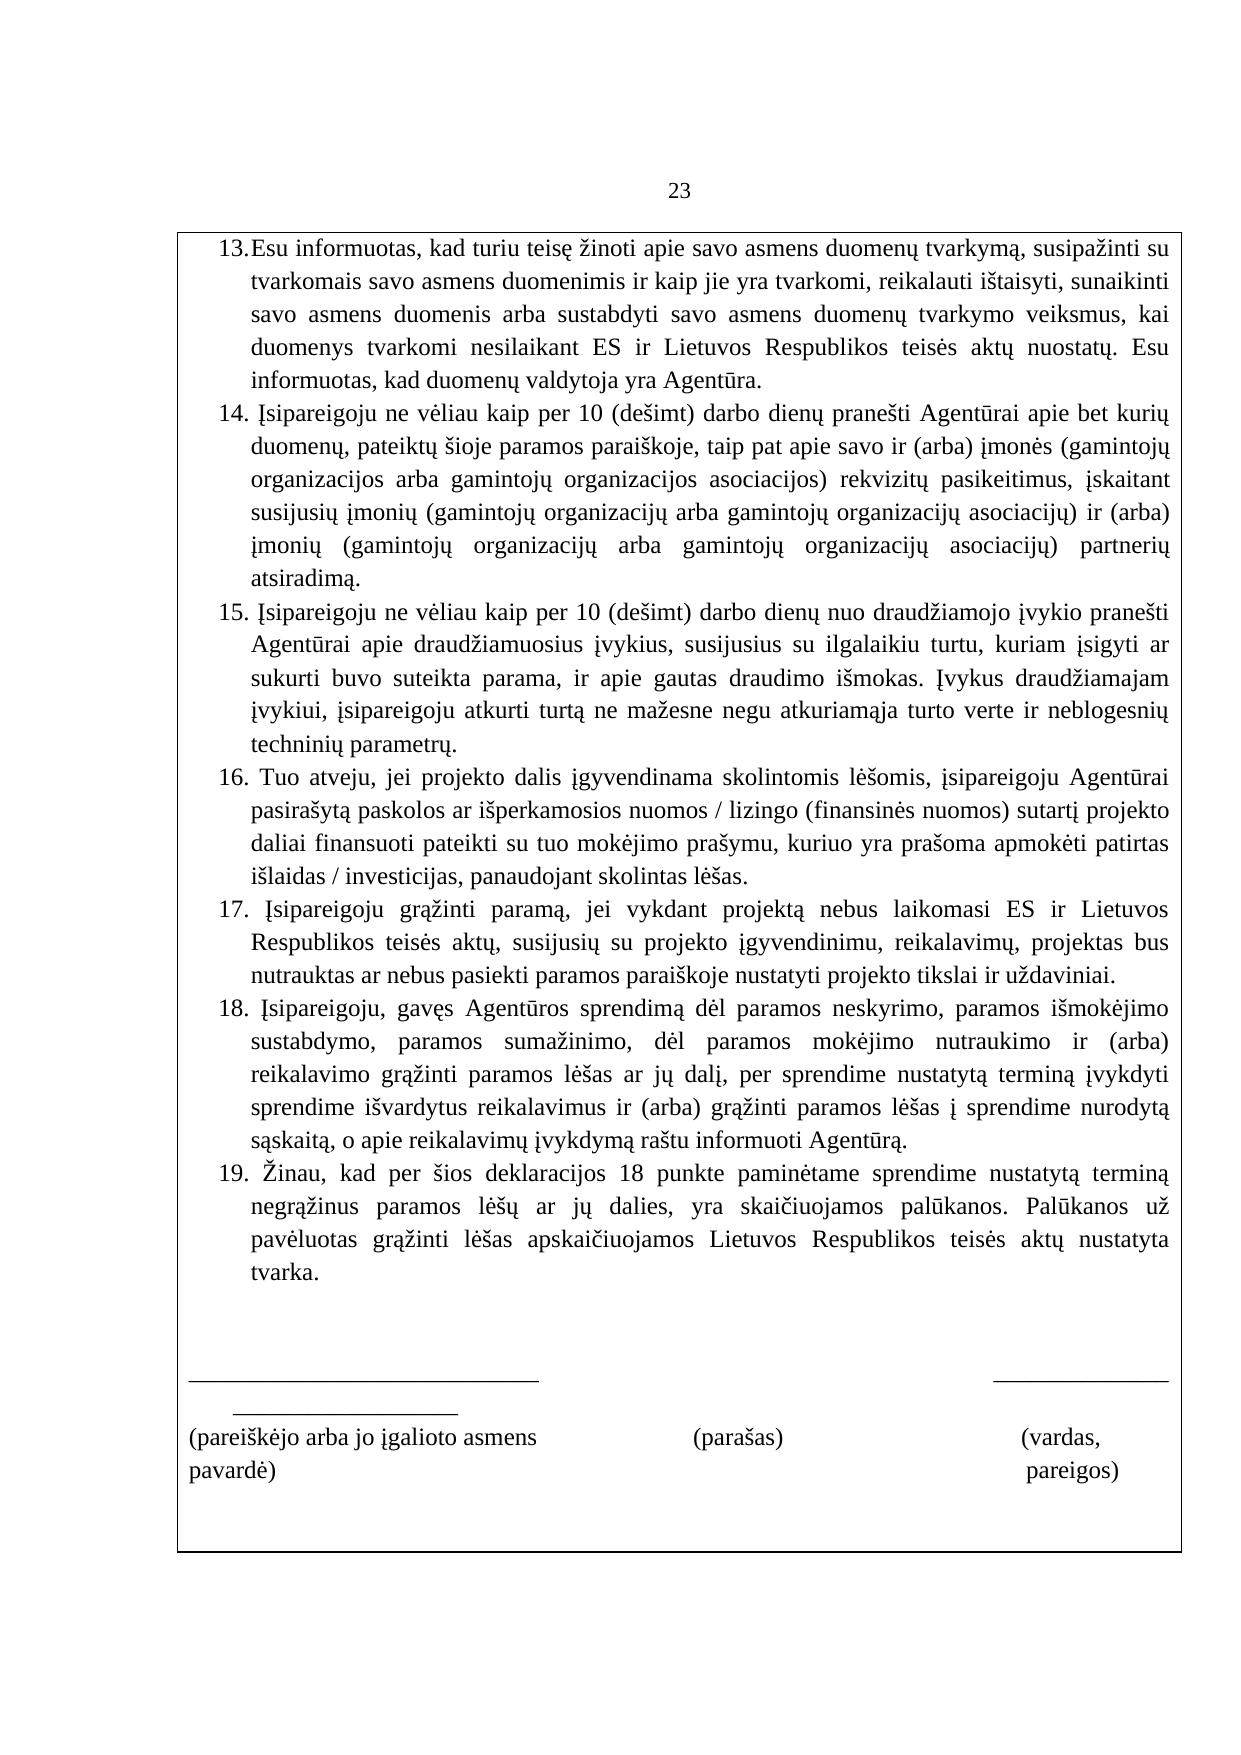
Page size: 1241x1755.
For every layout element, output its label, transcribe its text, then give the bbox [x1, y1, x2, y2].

table_cell [178, 1521, 1181, 1551]
table_header 13. Esu informuotas, kad turiu teisę žinoti apie savo asmens duomenų tvarkymą, susipažinti su tvarkomais savo asmens duomenimis ir kaip jie yra tvarkomi, reikalauti ištaisyti, sunaikinti savo asmens duomenis arba sustabdyti savo asmens duomenų tvarkymo veiksmus, kai duomenys tvarkomi nesilaikant ES ir Lietuvos Respublikos teisės aktų nuostatų. Esu informuotas, kad duomenų valdytoja yra Agentūra. 14. Įsipareigoju ne vėliau kaip per 10 (dešimt) darbo dienų pranešti Agentūrai apie bet kurių duomenų, pateiktų šioje paramos paraiškoje, taip pat apie savo ir (arba) įmonės (gamintojų organizacijos arba gamintojų organizacijos asociacijos) rekvizitų pasikeitimus, įskaitant susijusių įmonių (gamintojų organizacijų arba gamintojų organizacijų asociacijų) ir (arba) įmonių (gamintojų organizacijų arba gamintojų organizacijų asociacijų) partnerių atsiradimą. 15. Įsipareigoju ne vėliau kaip per 10 (dešimt) darbo dienų nuo draudžiamojo įvykio pranešti Agentūrai apie draudžiamuosius įvykius, susijusius su ilgalaikiu turtu, kuriam įsigyti ar sukurti buvo suteikta parama, ir apie gautas draudimo išmokas. Įvykus draudžiamajam įvykiui, įsipareigoju atkurti turtą ne mažesne negu atkuriamąja turto verte ir neblogesnių techninių parametrų. 16. Tuo atveju, jei projekto dalis įgyvendinama skolintomis lėšomis, įsipareigoju Agentūrai pasirašytą paskolos ar išperkamosios nuomos / lizingo (finansinės nuomos) sutartį projekto daliai finansuoti pateikti su tuo mokėjimo prašymu, kuriuo yra prašoma apmokėti patirtas išlaidas / investicijas, panaudojant skolintas lėšas. 17. Įsipareigoju grąžinti paramą, jei vykdant projektą nebus laikomasi ES ir Lietuvos Respublikos teisės aktų, susijusių su projekto įgyvendinimu, reikalavimų, projektas bus nutrauktas ar nebus pasiekti paramos paraiškoje nustatyti projekto tikslai ir uždaviniai. 18. Įsipareigoju, gavęs Agentūros sprendimą dėl paramos neskyrimo, paramos išmokėjimo sustabdymo, paramos sumažinimo, dėl paramos mokėjimo nutraukimo ir (arba) reikalavimo grąžinti paramos lėšas ar jų dalį, per sprendime nustatytą terminą įvykdyti sprendime išvardytus reikalavimus ir (arba) grąžinti paramos lėšas į sprendime nurodytą sąskaitą, o apie reikalavimų įvykdymą raštu informuoti Agentūrą. 19. Žinau, kad per šios deklaracijos 18 punkte paminėtame sprendime nustatytą terminą negrąžinus paramos lėšų ar jų dalies, yra skaičiuojamos palūkanos. Palūkanos už pavėluotas grąžinti lėšas apskaičiuojamos Lietuvos Respublikos teisės aktų nustatyta tvarka. ____________________________ ______________ __________________ (pareiškėjo arba jo įgalioto asmens (parašas) (vardas, pavardė) pareigos) [178, 233, 1181, 1521]
